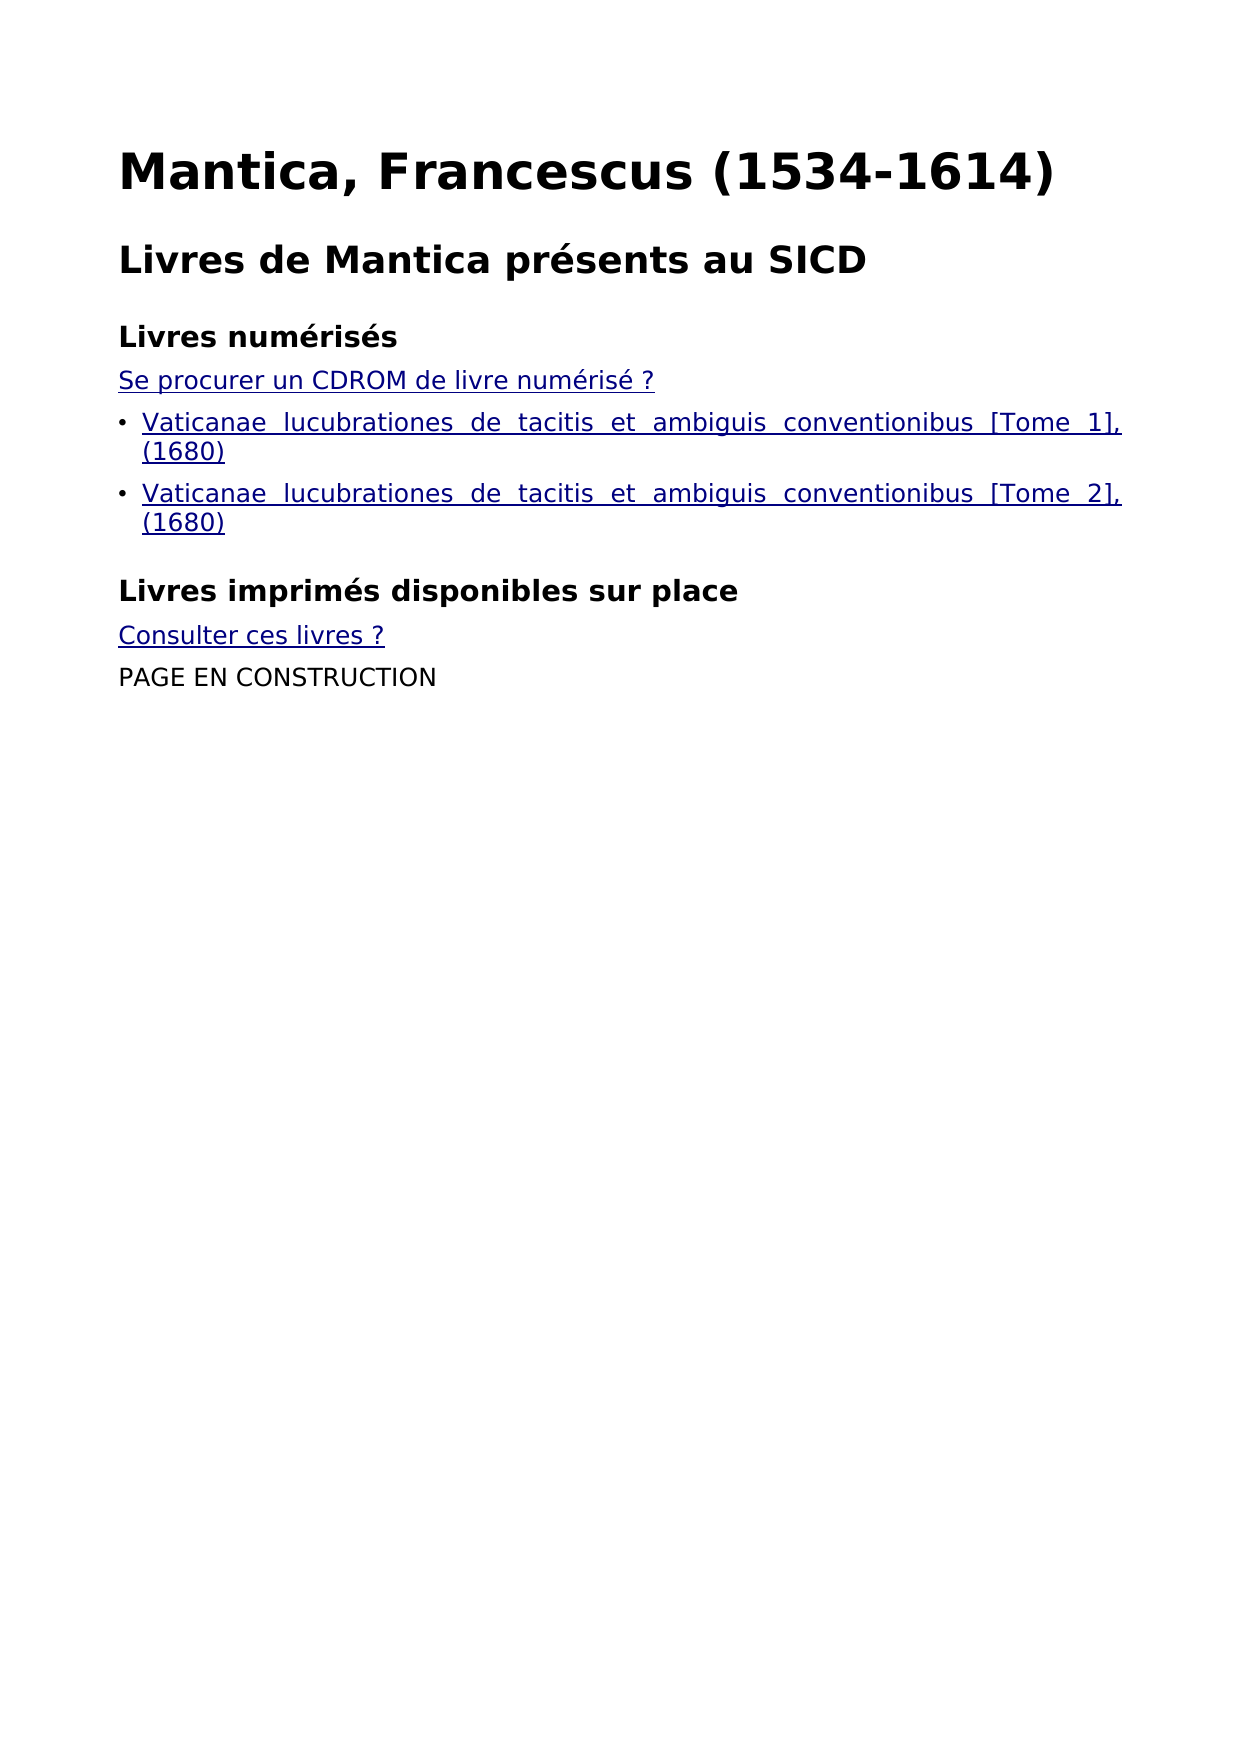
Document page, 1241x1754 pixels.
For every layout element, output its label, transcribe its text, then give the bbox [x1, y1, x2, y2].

text Consulter ces livres ? [118, 621, 1122, 650]
subtitle Livres numérisés [118, 320, 1122, 354]
subtitle Livres de Mantica présents au SICD [118, 239, 1122, 282]
subtitle Livres imprimés disponibles sur place [118, 575, 1122, 609]
text Se procurer un CDROM de livre numérisé ? [118, 366, 1122, 396]
text PAGE EN CONSTRUCTION [118, 663, 1122, 692]
subtitle Mantica, Francescus (1534-1614) [118, 143, 1122, 201]
list Vaticanae lucubrationes de tacitis et ambiguis conventionibus [Tome 1], (1680) [118, 408, 1122, 466]
list Vaticanae lucubrationes de tacitis et ambiguis conventionibus [Tome 2], (1680) [118, 479, 1122, 537]
